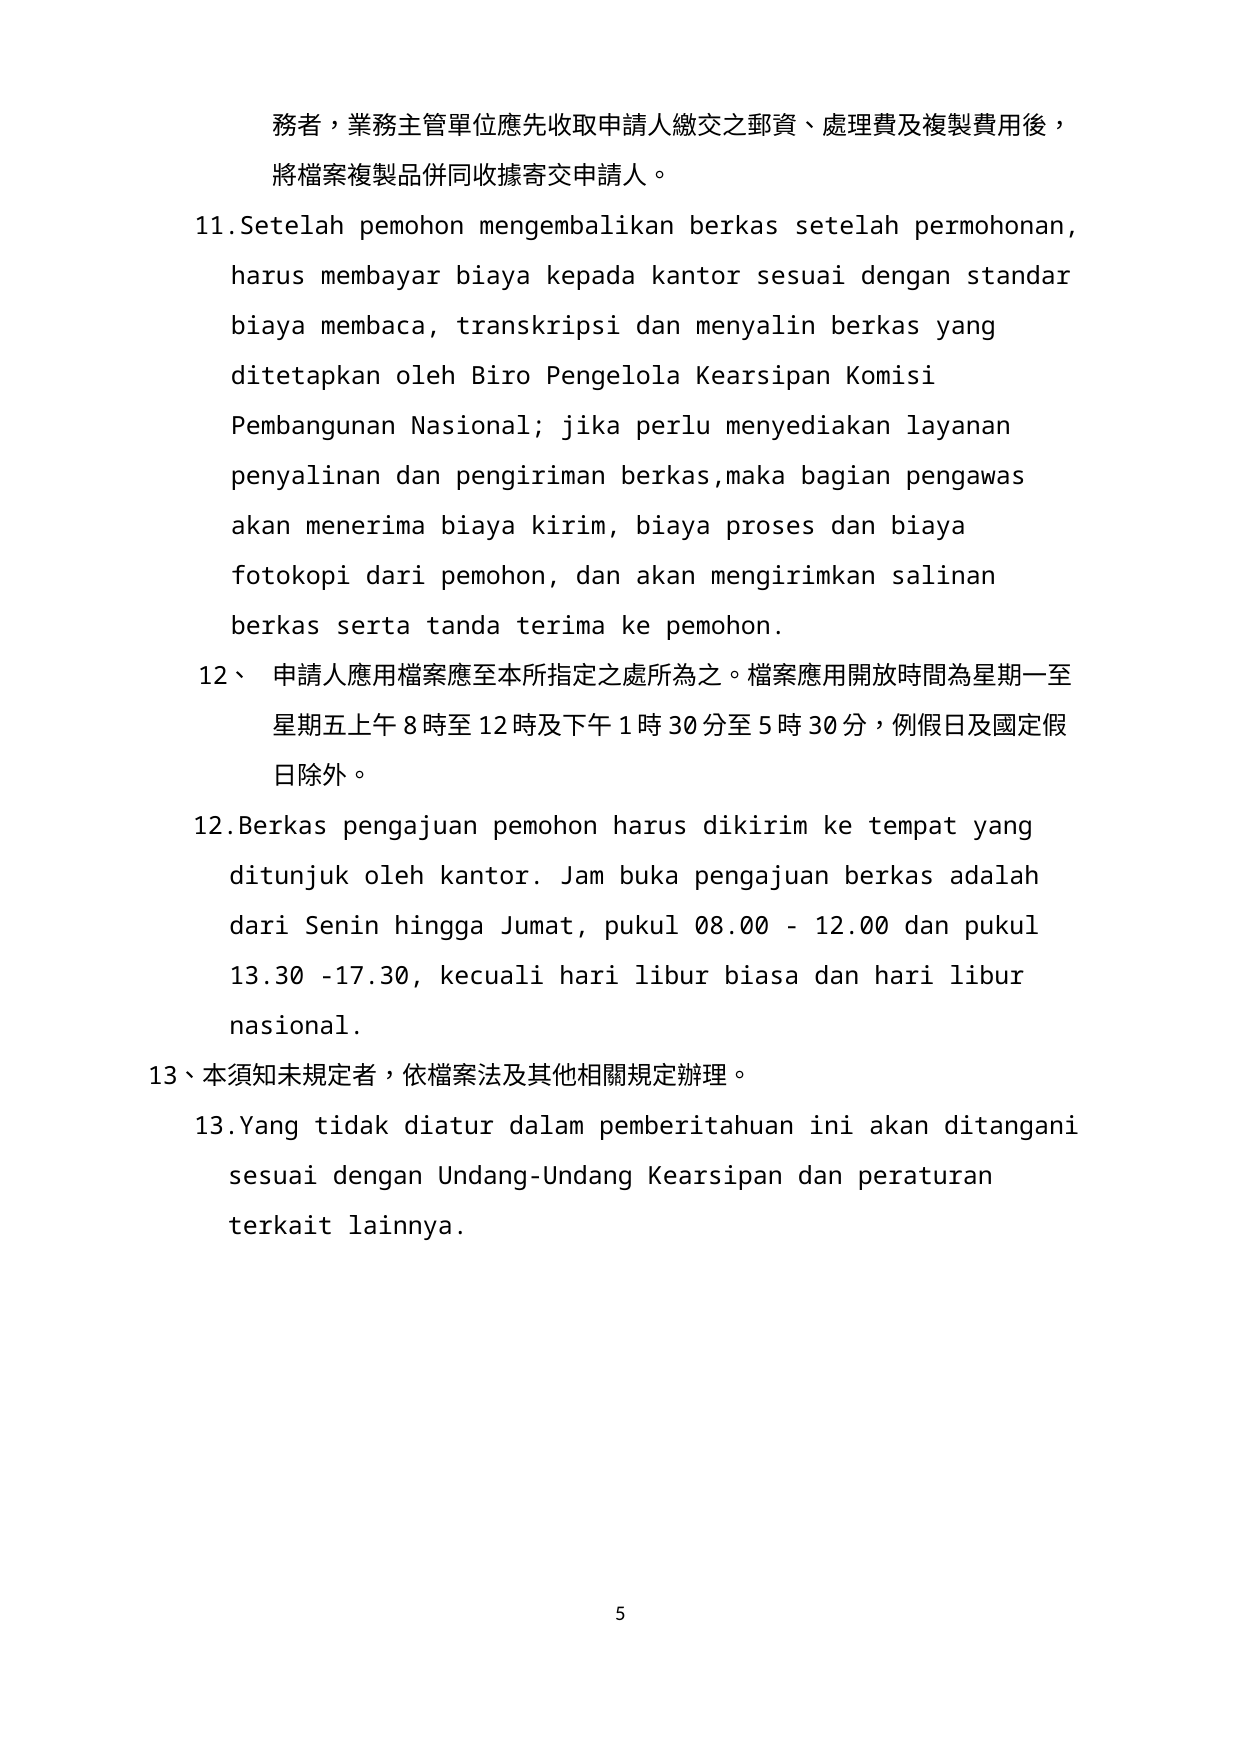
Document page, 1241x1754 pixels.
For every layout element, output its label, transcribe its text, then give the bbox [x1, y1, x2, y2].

list 務者，業務主管單位應先收取申請人繳交之郵資、處理費及複製費用後，將檔案複製品併同收據寄交申請人。 [198, 94, 1092, 194]
text 13.Yang tidak diatur dalam pemberitahuan ini akan ditangani sesuai dengan Undang-Undang Kearsipan dan peraturan terkait lainnya. [194, 1094, 1092, 1244]
list 申請人應用檔案應至本所指定之處所為之。檔案應用開放時間為星期一至星期五上午8時至12時及下午1時30分至5時30分，例假日及國定假日除外。 [198, 644, 1092, 794]
list 本須知未規定者，依檔案法及其他相關規定辦理。 [148, 1044, 1092, 1094]
text 12.Berkas pengajuan pemohon harus dikirim ke tempat yang ditunjuk oleh kantor. Jam buka pengajuan berkas adalah dari Senin hingga Jumat, pukul 08.00 - 12.00 dan pukul 13.30 -17.30, kecuali hari libur biasa dan hari libur nasional. [193, 794, 1092, 1044]
text 11.Setelah pemohon mengembalikan berkas setelah permohonan, harus membayar biaya kepada kantor sesuai dengan standar biaya membaca, transkripsi dan menyalin berkas yang ditetapkan oleh Biro Pengelola Kearsipan Komisi Pembangunan Nasional; jika perlu menyediakan layanan penyalinan dan pengiriman berkas,maka bagian pengawas akan menerima biaya kirim, biaya proses dan biaya fotokopi dari pemohon, dan akan mengirimkan salinan berkas serta tanda terima ke pemohon. [194, 194, 1092, 644]
